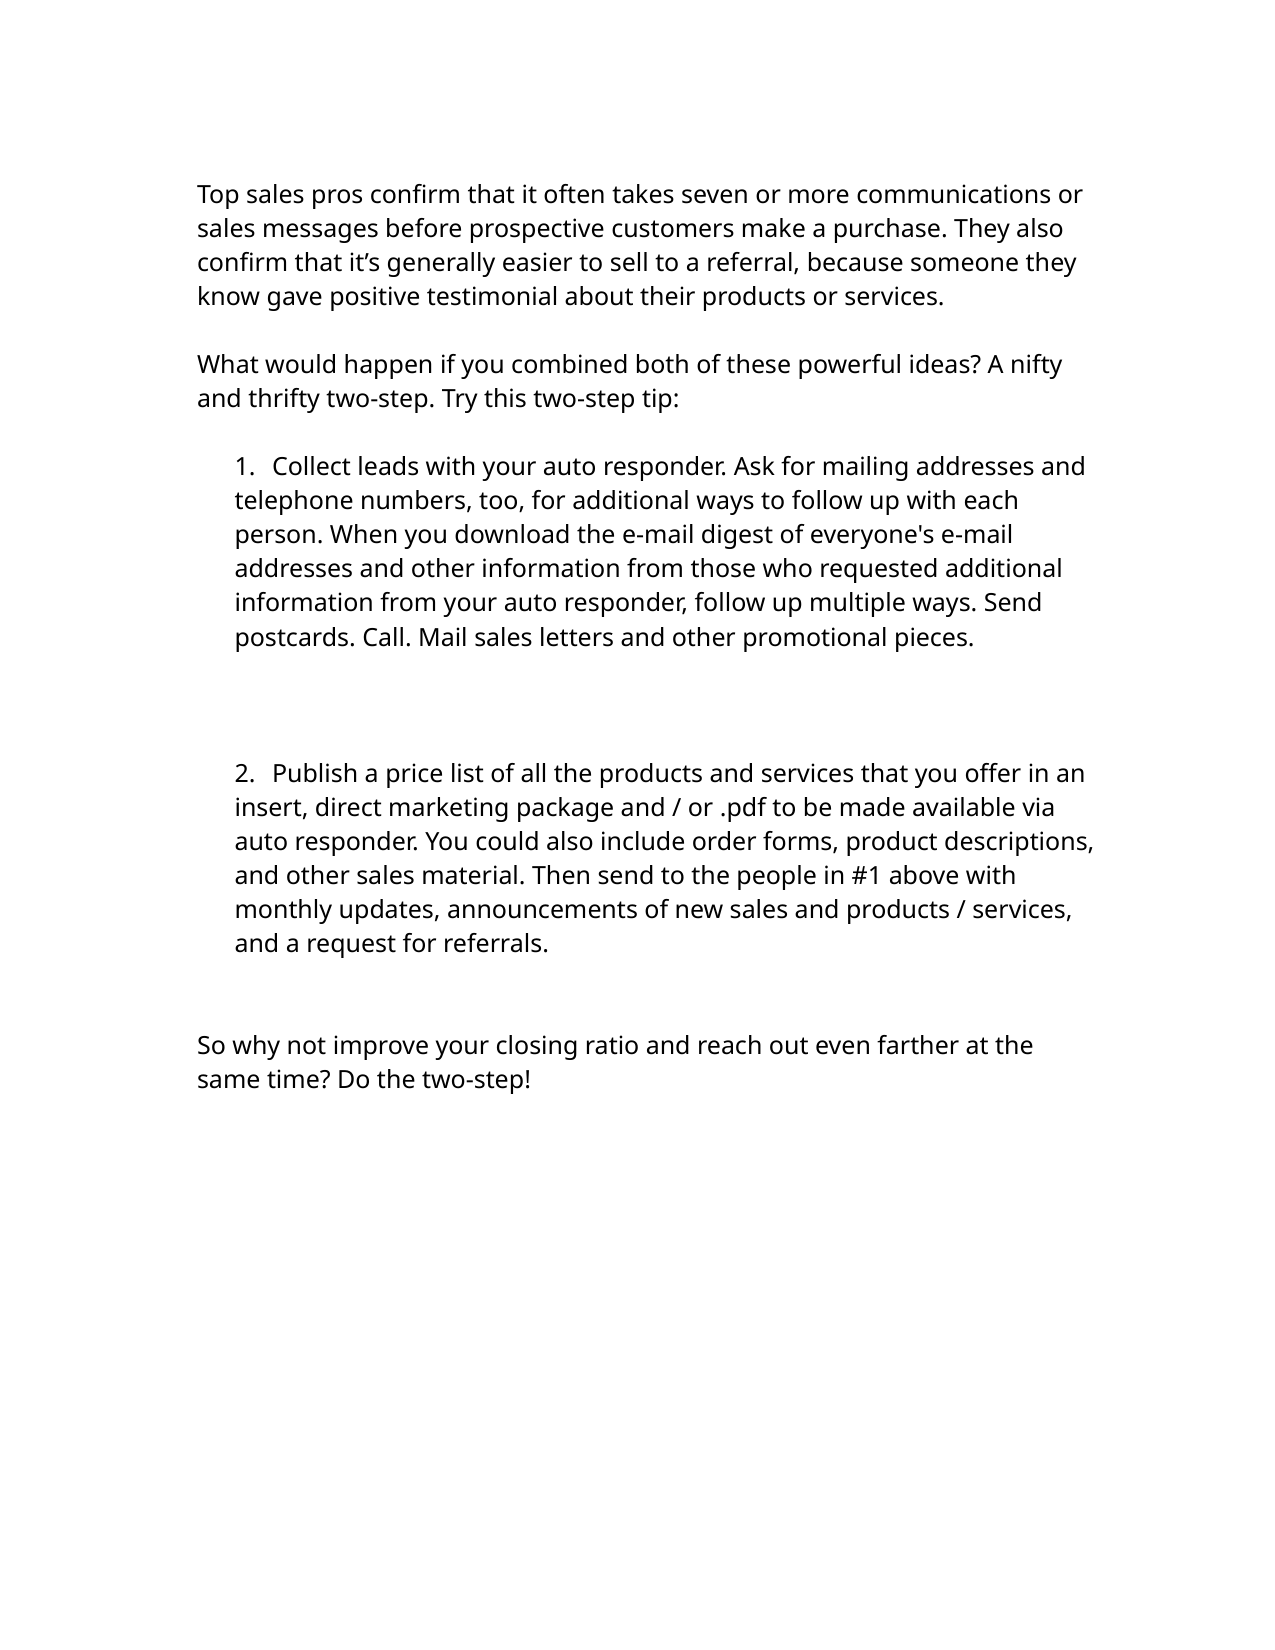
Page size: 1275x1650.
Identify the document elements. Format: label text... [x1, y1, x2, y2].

list Collect leads with your auto responder. Ask for mailing addresses and telephone numbers, too, for additional ways to follow up with each person. When you download the e-mail digest of everyone's e-mail addresses and other information from those who requested additional information from your auto responder, follow up multiple ways. Send postcards. Call. Mail sales letters and other promotional pieces. [197, 449, 1095, 653]
text Top sales pros confirm that it often takes seven or more communications or sales messages before prospective customers make a purchase. They also confirm that it’s generally easier to sell to a referral, because someone they know gave positive testimonial about their products or services. [197, 176, 1095, 313]
text So why not improve your closing ratio and reach out even farther at the same time? Do the two-step! [197, 1028, 1095, 1096]
list Publish a price list of all the products and services that you offer in an insert, direct marketing package and / or .pdf to be made available via auto responder. You could also include order forms, product descriptions, and other sales material. Then send to the people in #1 above with monthly updates, announcements of new sales and products / services, and a request for referrals. [197, 755, 1095, 960]
text What would happen if you combined both of these powerful ideas? A nifty and thrifty two-step. Try this two-step tip: [197, 347, 1095, 415]
